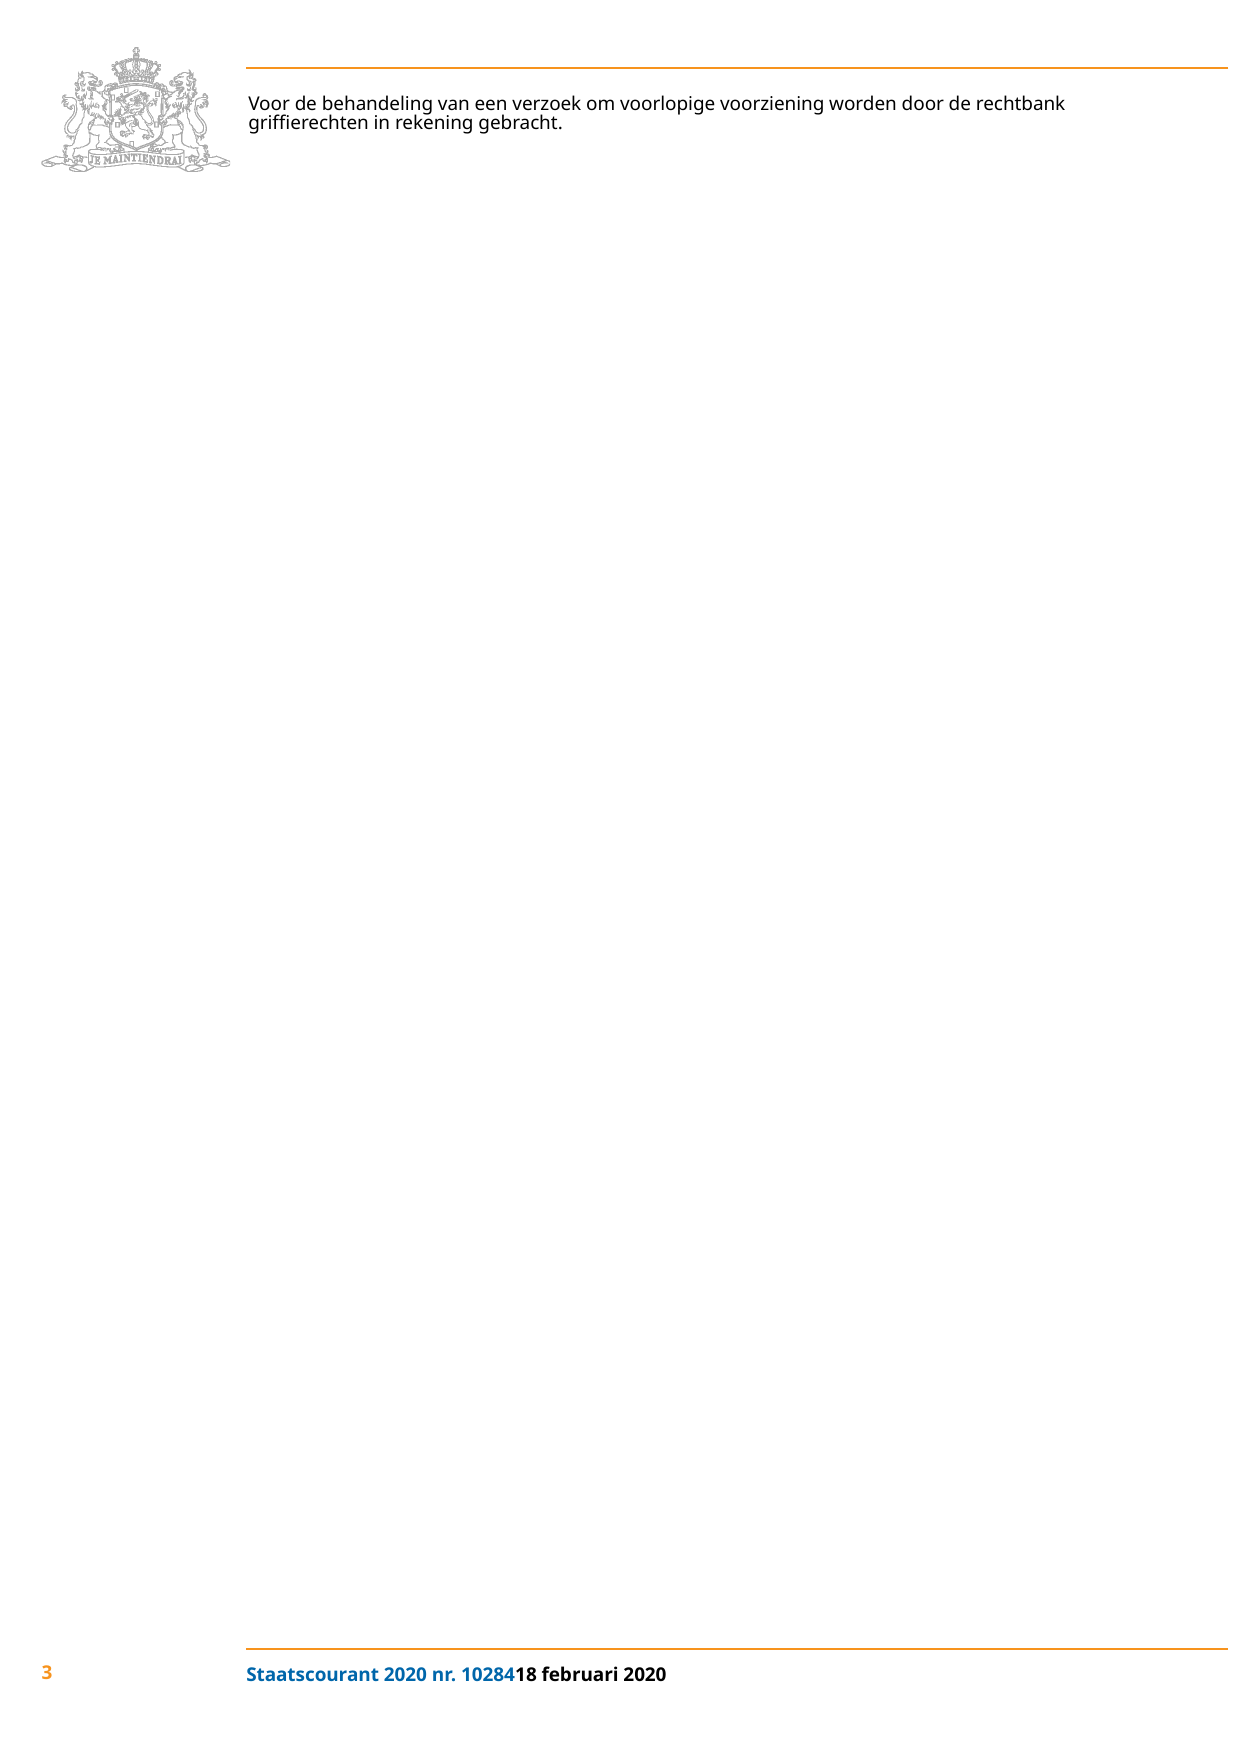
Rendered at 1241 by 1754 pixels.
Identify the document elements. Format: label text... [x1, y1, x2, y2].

picture [41, 47, 231, 172]
text Voor de behandeling van een verzoek om voorlopige voorziening worden door de rechtbank griffierechten in rekening gebracht. [248, 95, 1152, 133]
